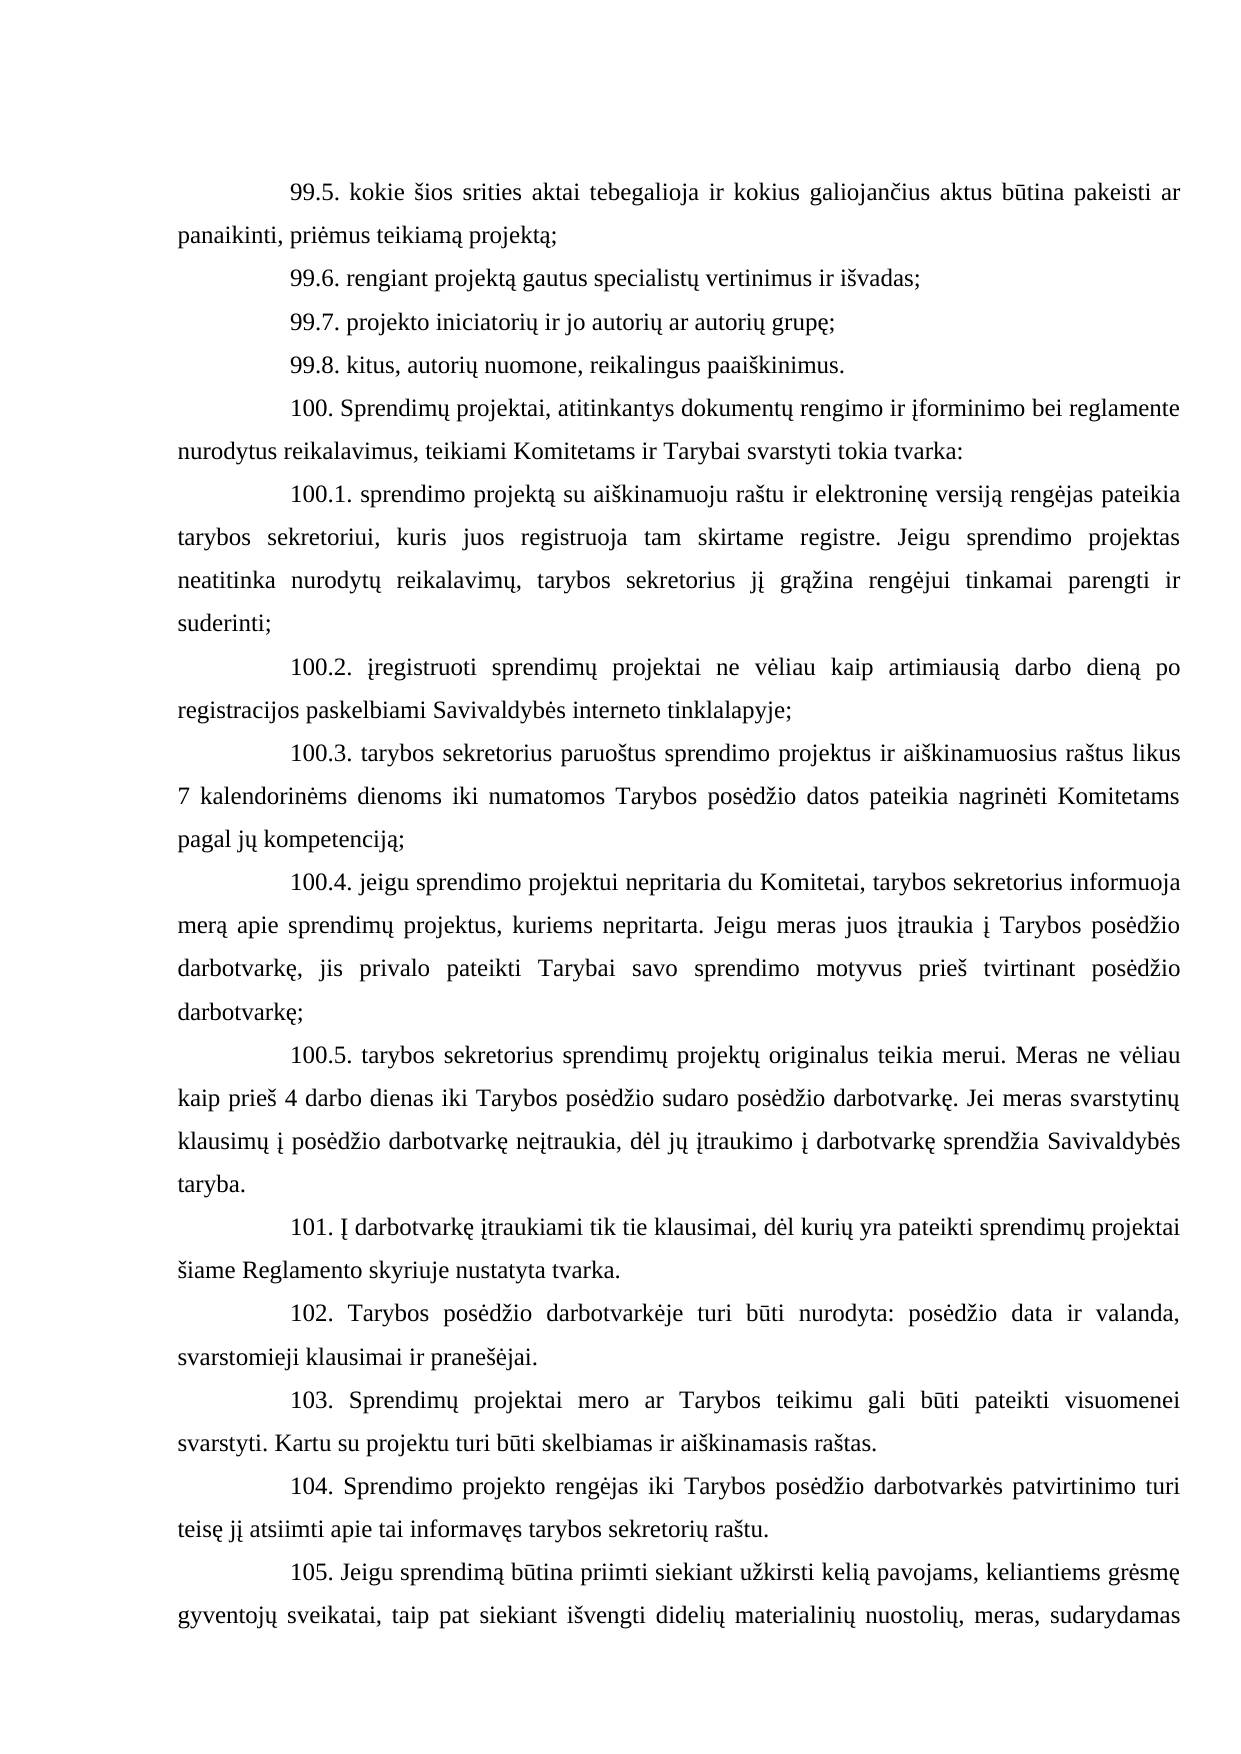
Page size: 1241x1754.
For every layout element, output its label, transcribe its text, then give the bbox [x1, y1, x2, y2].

text 99.8. kitus, autorių nuomone, reikalingus paaiškinimus. [177, 350, 1181, 378]
text 100.1. sprendimo projektą su aiškinamuoju raštu ir elektroninę versiją rengėjas pateikia tarybos sekretoriui, kuris juos registruoja tam skirtame registre. Jeigu sprendimo projektas neatitinka nurodytų reikalavimų, tarybos sekretorius jį grąžina rengėjui tinkamai parengti ir suderinti; [177, 479, 1181, 637]
text 100.4. jeigu sprendimo projektui nepritaria du Komitetai, tarybos sekretorius informuoja merą apie sprendimų projektus, kuriems nepritarta. Jeigu meras juos įtraukia į Tarybos posėdžio darbotvarkę, jis privalo pateikti Tarybai savo sprendimo motyvus prieš tvirtinant posėdžio darbotvarkę; [177, 867, 1181, 1025]
text 101. Į darbotvarkę įtraukiami tik tie klausimai, dėl kurių yra pateikti sprendimų projektai šiame Reglamento skyriuje nustatyta tvarka. [177, 1212, 1181, 1284]
text 102. Tarybos posėdžio darbotvarkėje turi būti nurodyta: posėdžio data ir valanda, svarstomieji klausimai ir pranešėjai. [177, 1298, 1181, 1370]
text 99.5. kokie šios srities aktai tebegalioja ir kokius galiojančius aktus būtina pakeisti ar panaikinti, priėmus teikiamą projektą; [177, 177, 1181, 249]
text 100.3. tarybos sekretorius paruoštus sprendimo projektus ir aiškinamuosius raštus likus 7 kalendorinėms dienoms iki numatomos Tarybos posėdžio datos pateikia nagrinėti Komitetams pagal jų kompetenciją; [177, 738, 1181, 853]
text 99.6. rengiant projektą gautus specialistų vertinimus ir išvadas; [177, 263, 1181, 292]
text 105. Jeigu sprendimą būtina priimti siekiant užkirsti kelią pavojams, keliantiems grėsmę gyventojų sveikatai, taip pat siekiant išvengti didelių materialinių nuostolių, meras, sudarydamas [177, 1557, 1181, 1629]
text 100.5. tarybos sekretorius sprendimų projektų originalus teikia merui. Meras ne vėliau kaip prieš 4 darbo dienas iki Tarybos posėdžio sudaro posėdžio darbotvarkę. Jei meras svarstytinų klausimų į posėdžio darbotvarkę neįtraukia, dėl jų įtraukimo į darbotvarkę sprendžia Savivaldybės taryba. [177, 1040, 1181, 1198]
text 99.7. projekto iniciatorių ir jo autorių ar autorių grupę; [177, 307, 1181, 335]
text 103. Sprendimų projektai mero ar Tarybos teikimu gali būti pateikti visuomenei svarstyti. Kartu su projektu turi būti skelbiamas ir aiškinamasis raštas. [177, 1385, 1181, 1457]
text 100.2. įregistruoti sprendimų projektai ne vėliau kaip artimiausią darbo dieną po registracijos paskelbiami Savivaldybės interneto tinklalapyje; [177, 652, 1181, 723]
text 100. Sprendimų projektai, atitinkantys dokumentų rengimo ir įforminimo bei reglamente nurodytus reikalavimus, teikiami Komitetams ir Tarybai svarstyti tokia tvarka: [177, 393, 1181, 465]
text 104. Sprendimo projekto rengėjas iki Tarybos posėdžio darbotvarkės patvirtinimo turi teisę jį atsiimti apie tai informavęs tarybos sekretorių raštu. [177, 1471, 1181, 1543]
